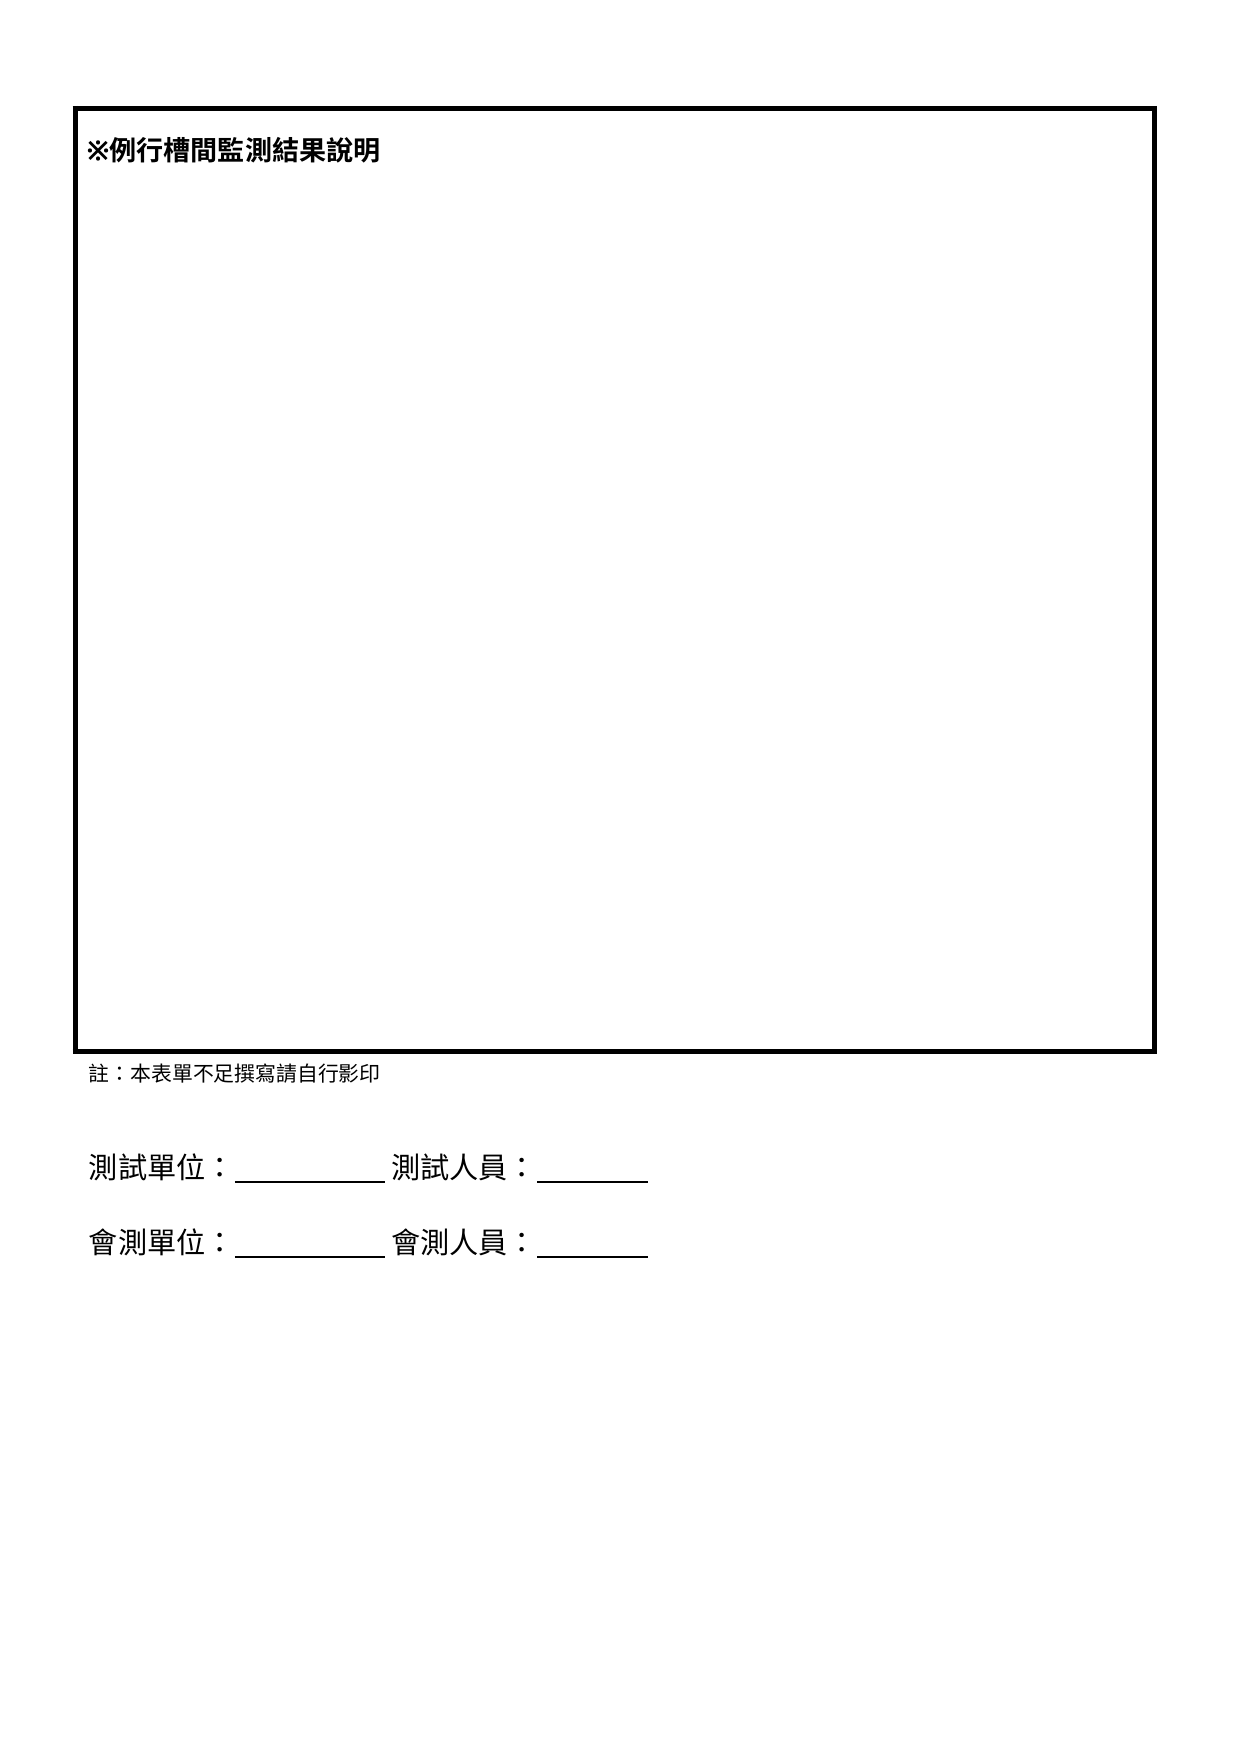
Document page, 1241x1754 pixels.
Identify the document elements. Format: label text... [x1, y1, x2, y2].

text 測試單位： 測試人員： [89, 1129, 1107, 1204]
text 註：本表單不足撰寫請自行影印 [89, 1054, 1152, 1091]
table_header ※例行槽間監測結果說明 [78, 111, 1152, 1048]
text 會測單位： 會測人員： [89, 1204, 1107, 1279]
